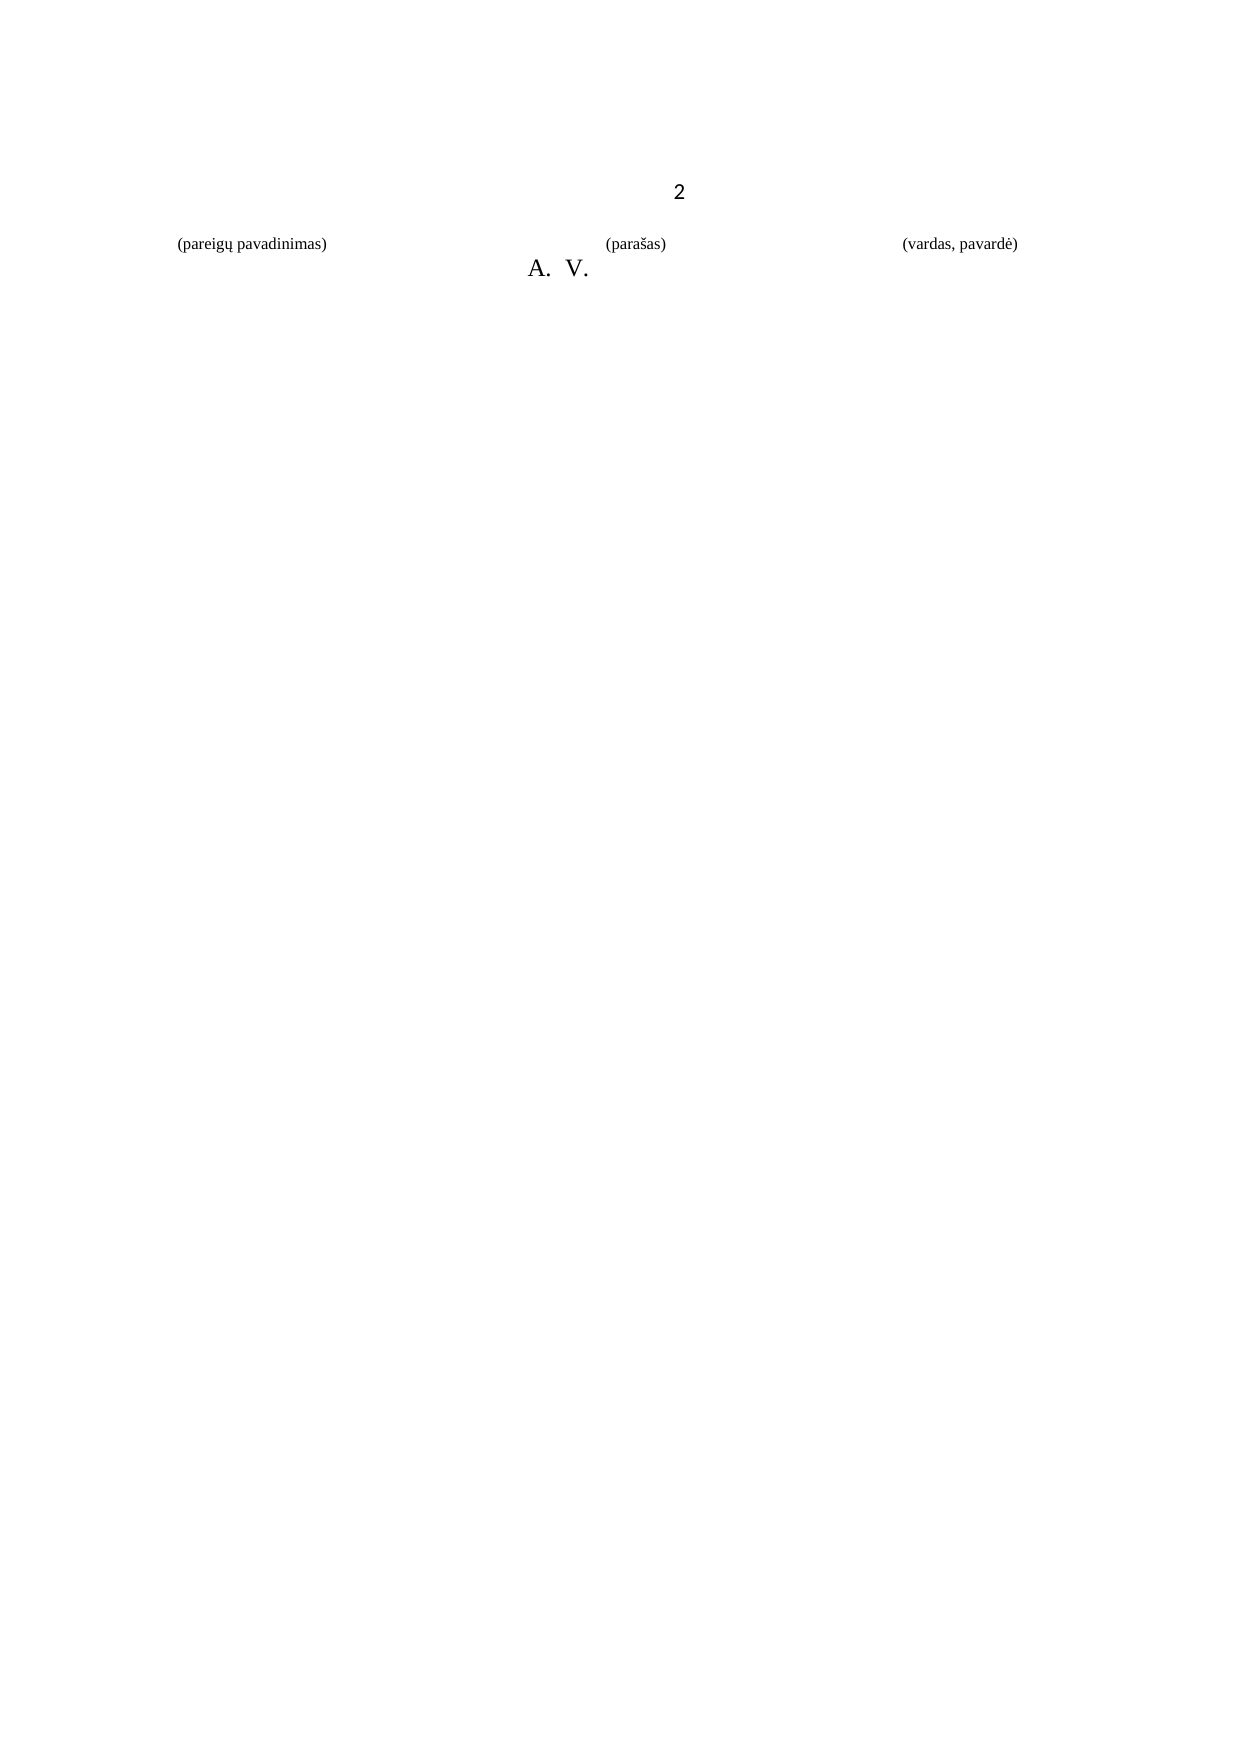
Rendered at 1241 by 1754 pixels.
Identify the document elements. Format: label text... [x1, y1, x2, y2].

text (pareigų pavadinimas) (parašas) (vardas, pavardė) [177, 234, 1181, 253]
text A. V. [527, 253, 1181, 282]
